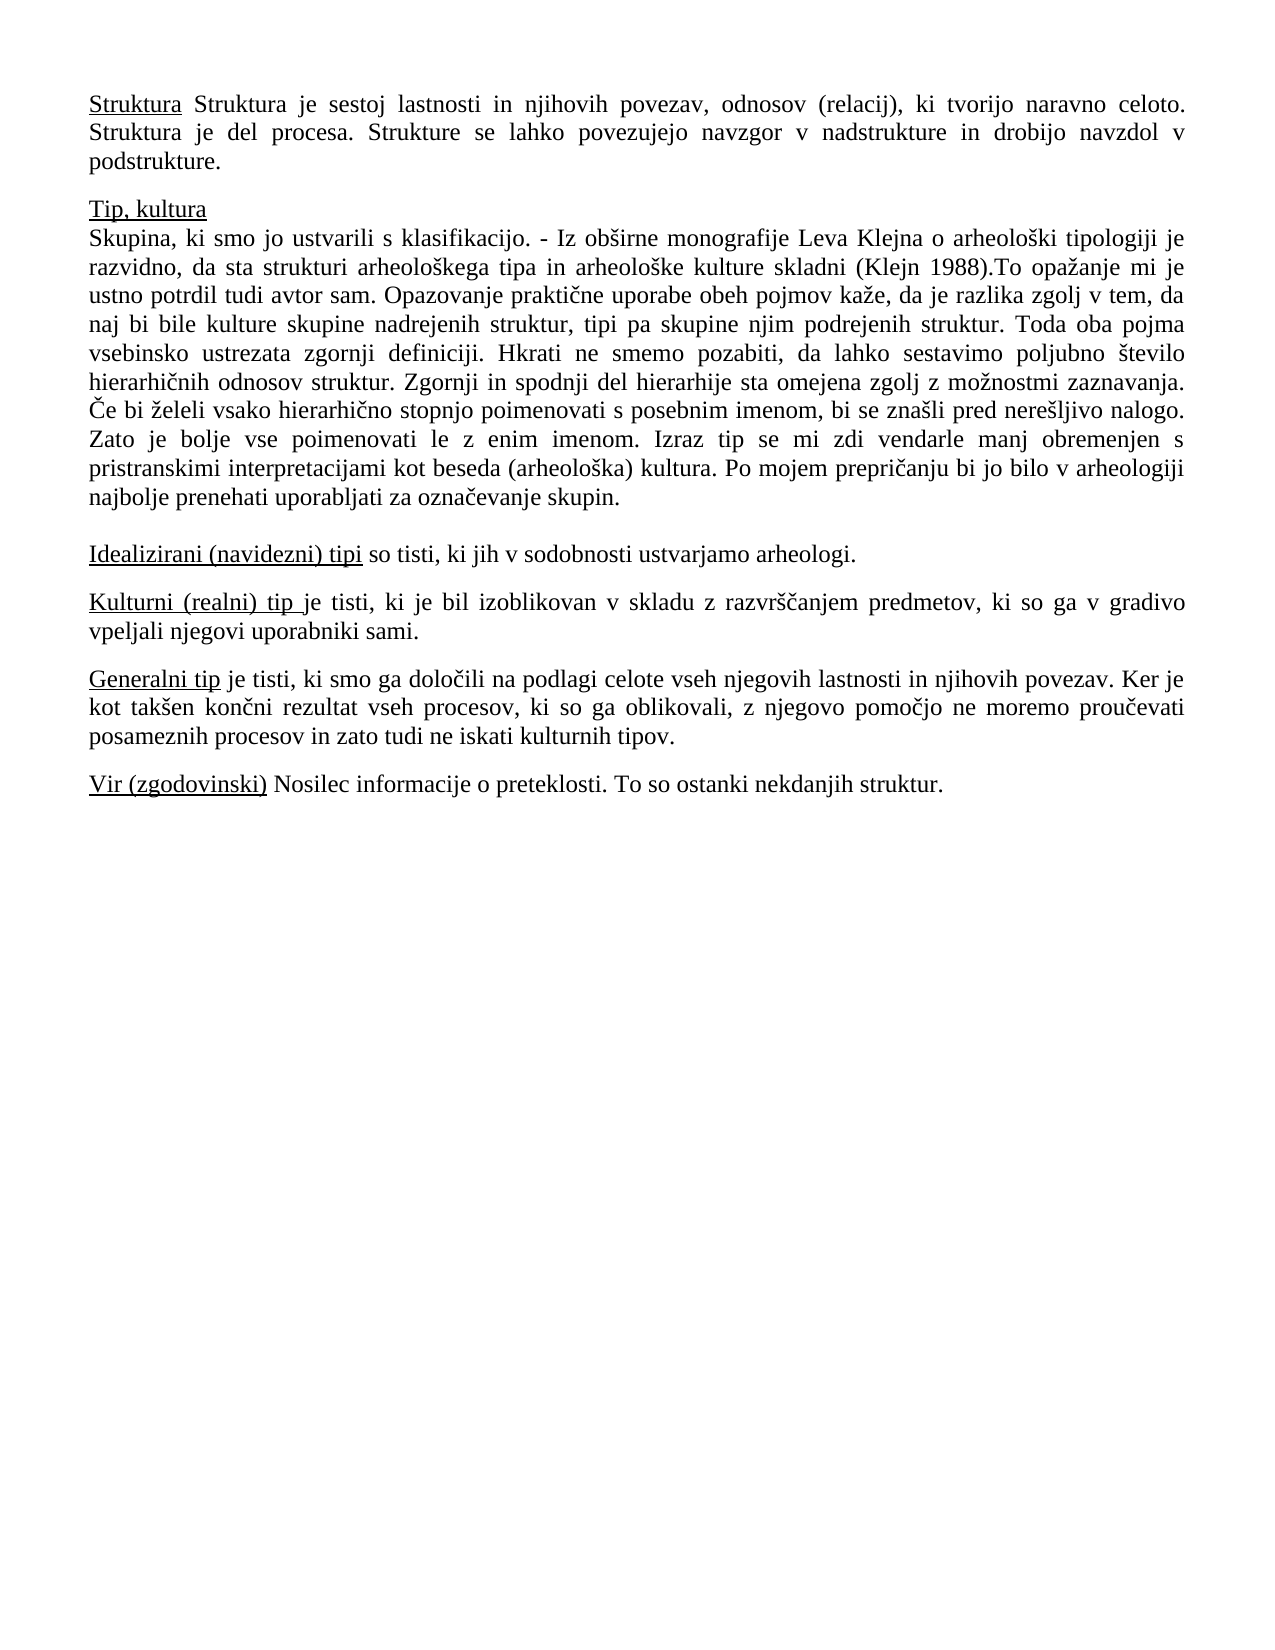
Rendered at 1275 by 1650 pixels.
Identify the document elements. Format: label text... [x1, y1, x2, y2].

text Kulturni (realni) tip je tisti, ki je bil izoblikovan v skladu z razvrščanjem predmetov, ki so ga v gradivo vpeljali njegovi uporabniki sami. [89, 587, 1186, 644]
text Tip, kultura [89, 194, 1186, 223]
text Generalni tip je tisti, ki smo ga določili na podlagi celote vseh njegovih lastnosti in njihovih povezav. Ker je kot takšen končni rezultat vseh procesov, ki so ga oblikovali, z njegovo pomočjo ne moremo proučevati posameznih procesov in zato tudi ne iskati kulturnih tipov. [89, 664, 1186, 750]
text Struktura Struktura je sestoj lastnosti in njihovih povezav, odnosov (relacij), ki tvorijo naravno celoto. Struktura je del procesa. Strukture se lahko povezujejo navzgor v nadstrukture in drobijo navzdol v podstrukture. [89, 89, 1186, 175]
text Idealizirani (navidezni) tipi so tisti, ki jih v sodobnosti ustvarjamo arheologi. [89, 539, 1186, 568]
text Vir (zgodovinski) Nosilec informacije o preteklosti. To so ostanki nekdanjih struktur. [89, 769, 1186, 798]
text Skupina, ki smo jo ustvarili s klasifikacijo. - Iz obširne monografije Leva Klejna o arheološki tipologiji je razvidno, da sta strukturi arheološkega tipa in arheološke kulture skladni (Klejn 1988).To opažanje mi je ustno potrdil tudi avtor sam. Opazovanje praktične uporabe obeh pojmov kaže, da je razlika zgolj v tem, da naj bi bile kulture skupine nadrejenih struktur, tipi pa skupine njim podrejenih struktur. Toda oba pojma vsebinsko ustrezata zgornji definiciji. Hkrati ne smemo pozabiti, da lahko sestavimo poljubno število hierarhičnih odnosov struktur. Zgornji in spodnji del hierarhije sta omejena zgolj z možnostmi zaznavanja. Če bi želeli vsako hierarhično stopnjo poimenovati s posebnim imenom, bi se znašli pred nerešljivo nalogo. Zato je bolje vse poimenovati le z enim imenom. Izraz tip se mi zdi vendarle manj obremenjen s pristranskimi interpretacijami kot beseda (arheološka) kultura. Po mojem prepričanju bi jo bilo v arheologiji najbolje prenehati uporabljati za označevanje skupin. [89, 223, 1186, 510]
